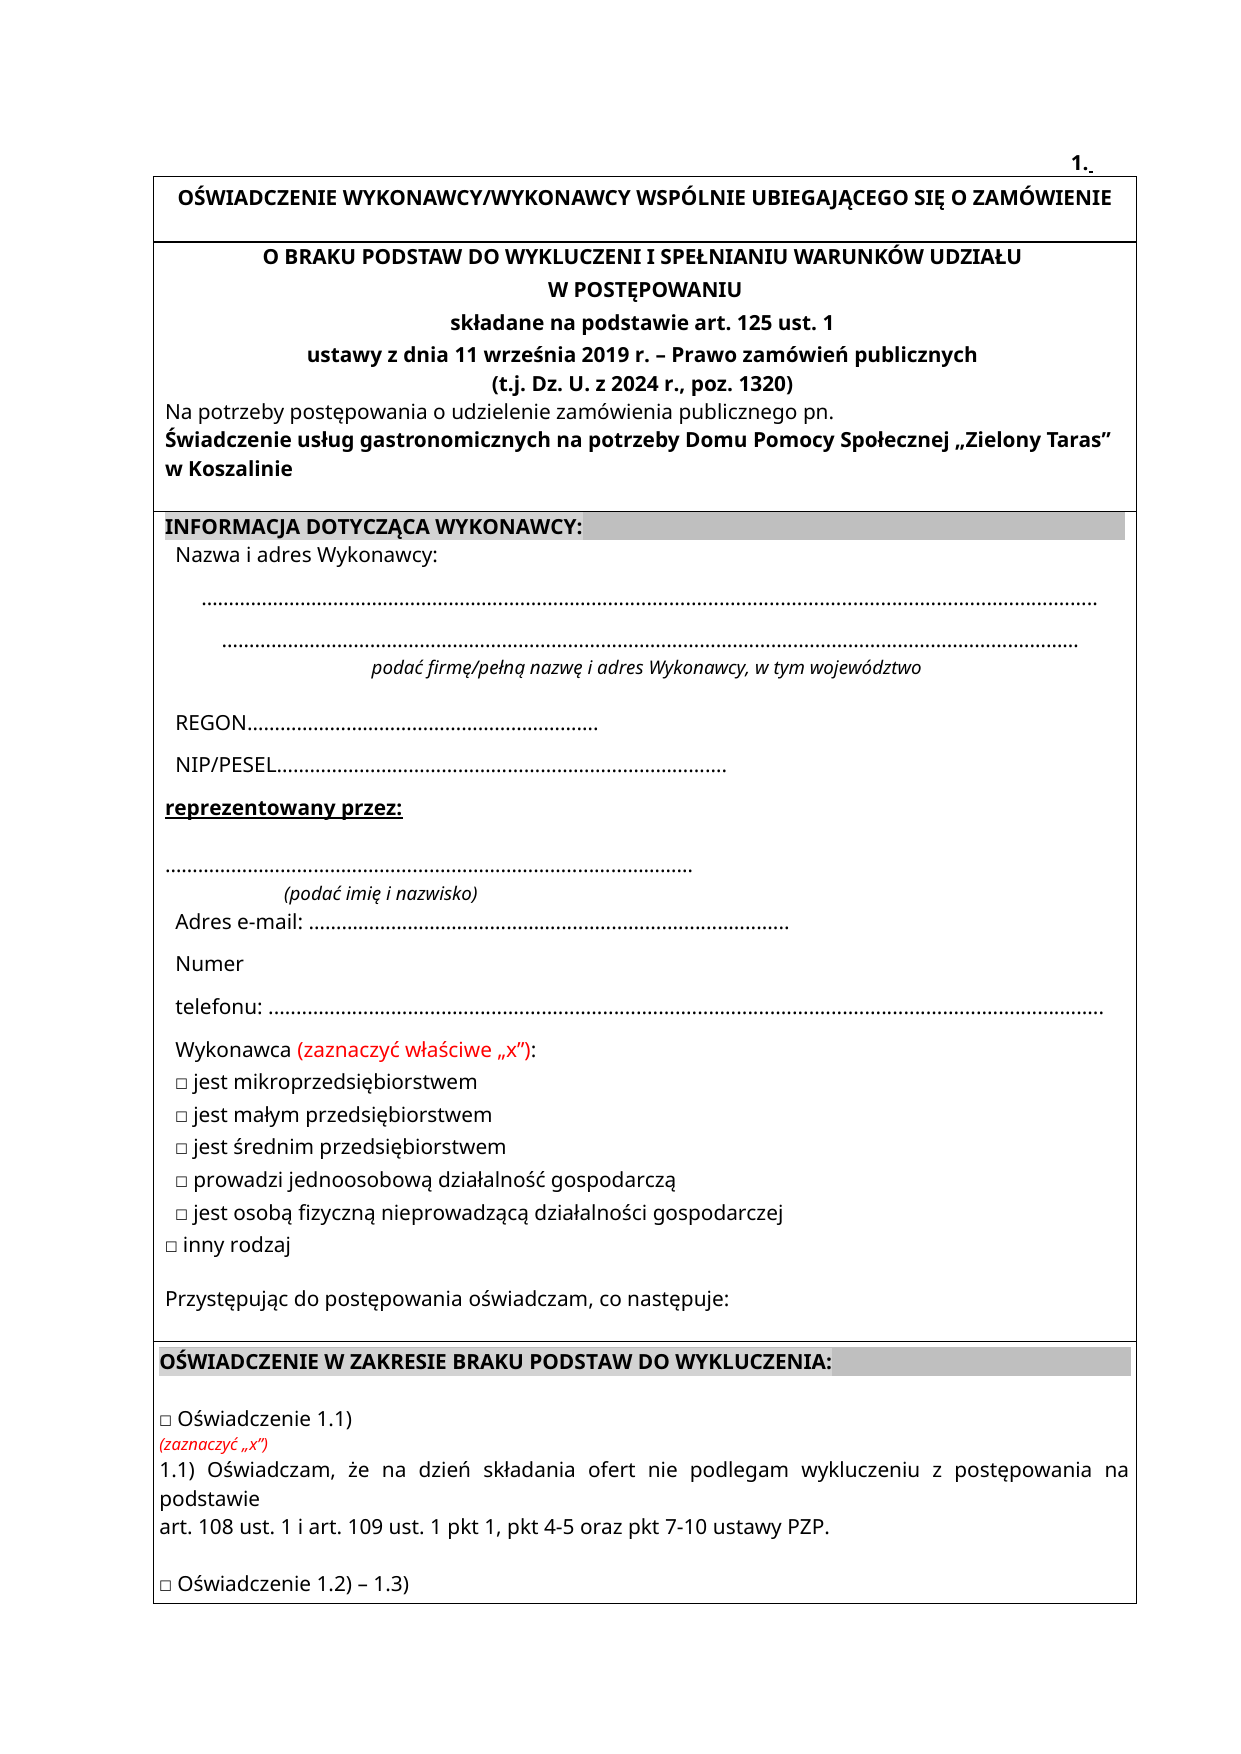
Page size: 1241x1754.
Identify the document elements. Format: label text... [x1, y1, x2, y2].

table_header OŚWIADCZENIE WYKONAWCY/WYKONAWCY WSPÓLNIE UBIEGAJĄCEGO SIĘ O ZAMÓWIENIE [154, 177, 1136, 241]
table_header O BRAKU PODSTAW DO WYKLUCZENI I SPEŁNIANIU WARUNKÓW UDZIAŁU W POSTĘPOWANIU składane na podstawie art. 125 ust. 1 ustawy z dnia 11 września 2019 r. – Prawo zamówień publicznych (t.j. Dz. U. z 2024 r., poz. 1320) Na potrzeby postępowania o udzielenie zamówienia publicznego pn. Świadczenie usług gastronomicznych na potrzeby Domu Pomocy Społecznej „Zielony Taras” w Koszalinie [154, 243, 1136, 511]
text 1. [146, 148, 1093, 176]
table_cell INFORMACJA DOTYCZĄCA WYKONAWCY: Nazwa i adres Wykonawcy: ………………………………………………..…………………..................................................................................... …………………………………………………………………………………….……..………………………..……....………… podać firmę/pełną nazwę i adres Wykonawcy, w tym województwo REGON………………………………………………………. NIP/PESEL………………………………………………………………………. reprezentowany przez: …………………………………….......…………………….....……………… (podać imię i nazwisko) Adres e-mail: ……………………………………….......................................... Numer telefonu: ...................................................................................................................................................... Wykonawca (zaznaczyć właściwe „x”): ☐ jest mikroprzedsiębiorstwem ☐ jest małym przedsiębiorstwem ☐ jest średnim przedsiębiorstwem ☐ prowadzi jednoosobową działalność gospodarczą ☐ jest osobą fizyczną nieprowadzącą działalności gospodarczej ☐ inny rodzaj Przystępując do postępowania oświadczam, co następuje: [154, 512, 1136, 1312]
table_header OŚWIADCZENIE W ZAKRESIE BRAKU PODSTAW DO WYKLUCZENIA: ☐ Oświadczenie 1.1) (zaznaczyć „x”) 1.1) Oświadczam, że na dzień składania ofert nie podlegam wykluczeniu z postępowania na podstawie art. 108 ust. 1 i art. 109 ust. 1 pkt 1, pkt 4-5 oraz pkt 7-10 ustawy PZP. ☐ Oświadczenie 1.2) – 1.3) [154, 1342, 1136, 1603]
table_cell [154, 1312, 1136, 1341]
